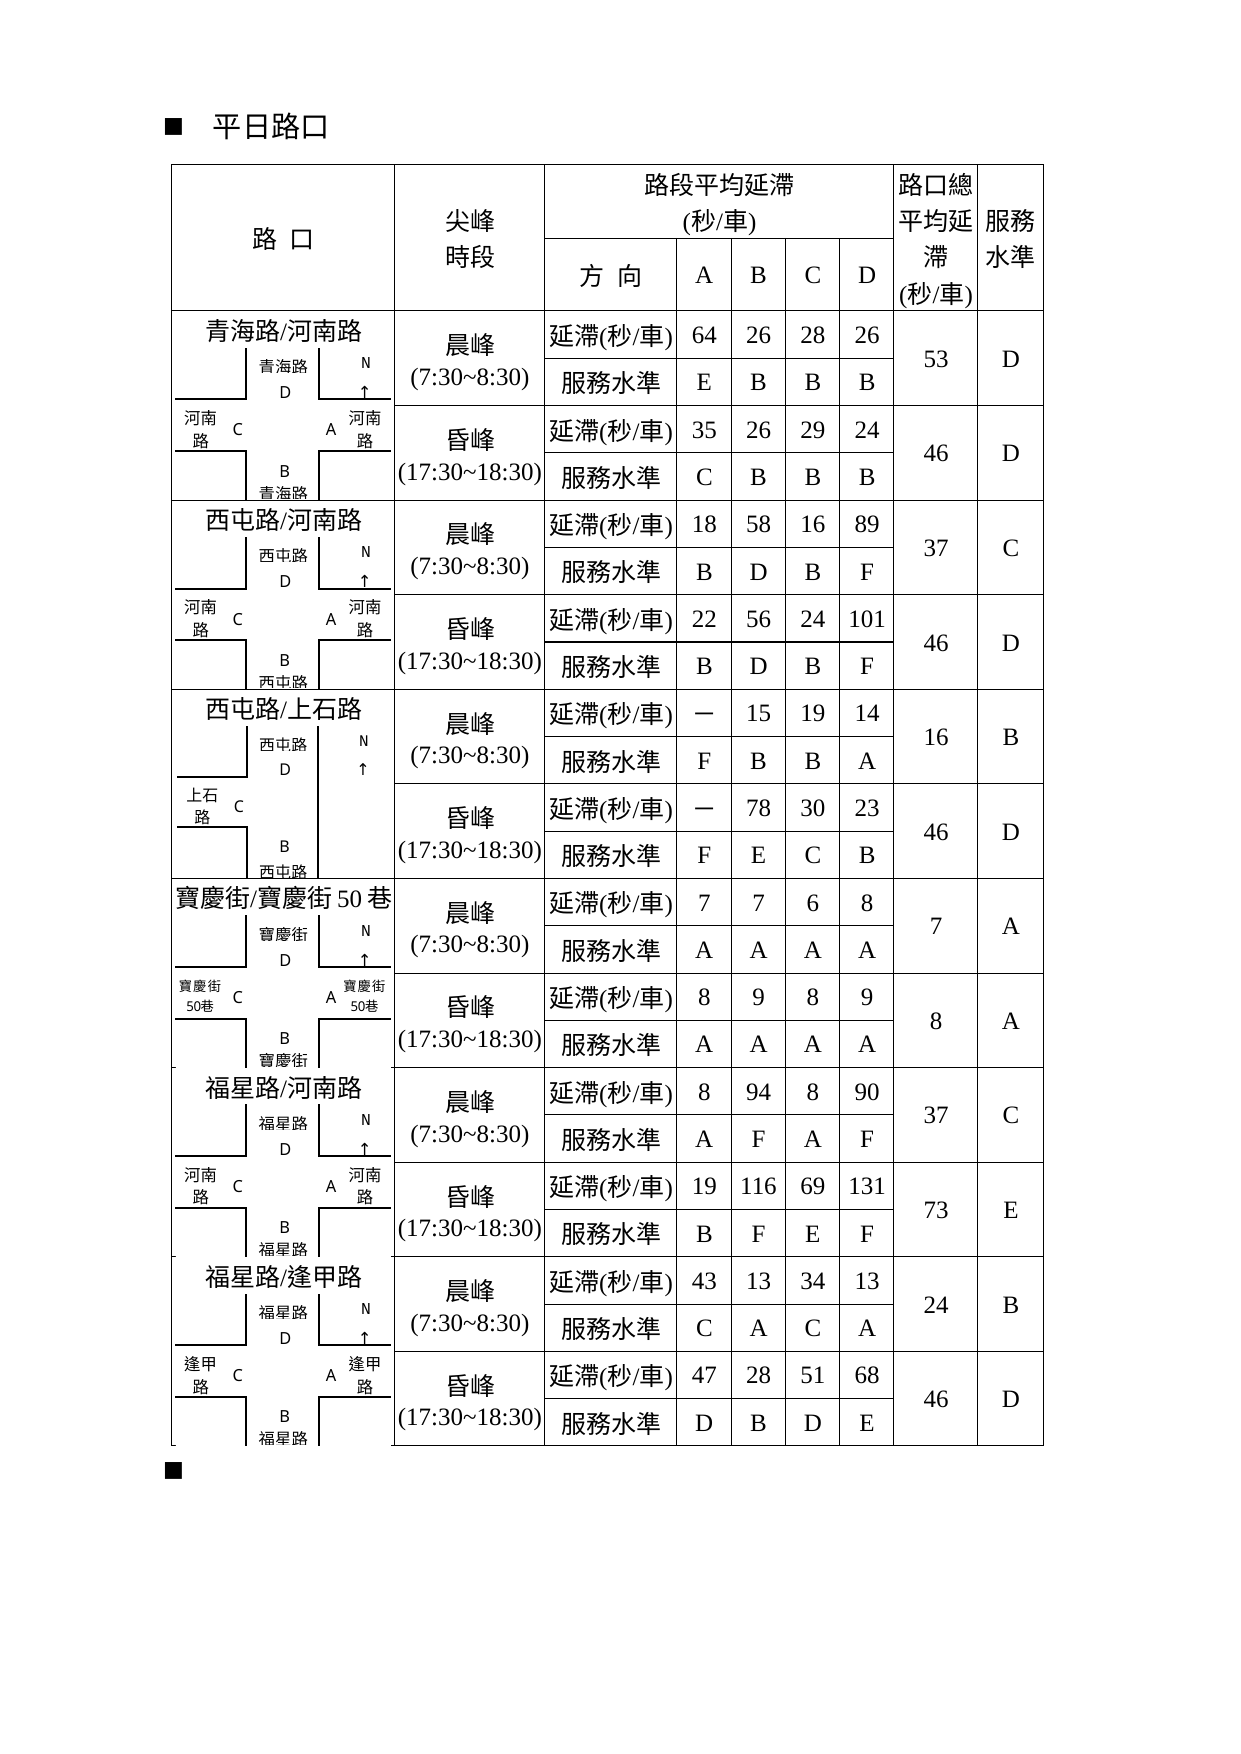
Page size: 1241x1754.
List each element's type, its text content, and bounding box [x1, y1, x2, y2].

table_cell A [732, 1021, 785, 1067]
table_cell 延滯(秒/車) [545, 406, 676, 452]
table_cell B [677, 1210, 731, 1256]
table_cell 28 [732, 1352, 785, 1398]
table_cell 昏峰 (17:30~18:30) [395, 1352, 544, 1445]
table_cell 7 [732, 879, 785, 925]
table_cell C [677, 1305, 731, 1351]
table_cell 寶慶街/寶慶街50巷 [172, 879, 394, 1067]
table_cell 16 [894, 690, 977, 783]
table_cell 延滯(秒/車) [545, 784, 676, 831]
table_cell B [786, 453, 839, 499]
table_cell B [840, 453, 893, 499]
table_cell 服務水準 [545, 643, 676, 689]
table_cell F [677, 737, 731, 783]
table_cell 30 [786, 784, 839, 831]
table_cell 116 [732, 1163, 785, 1209]
table_cell 服務水準 [545, 359, 676, 405]
table_header 路段平均延滯 (秒/車) [545, 165, 893, 238]
table_cell 26 [732, 311, 785, 358]
table_cell D [732, 548, 785, 594]
table_cell 西屯路/上石路 [172, 690, 394, 878]
table_cell 8 [894, 974, 977, 1067]
table_cell 福星路/河南路 [172, 1068, 394, 1256]
table_cell D [978, 595, 1043, 689]
table_cell 昏峰 (17:30~18:30) [395, 974, 544, 1067]
table_cell 78 [732, 784, 785, 831]
table_cell 晨峰 (7:30~8:30) [395, 879, 544, 972]
table_cell 19 [786, 690, 839, 736]
table_cell 昏峰 (17:30~18:30) [395, 595, 544, 689]
table_cell D [978, 406, 1043, 499]
table_cell 9 [840, 974, 893, 1020]
table_cell 23 [840, 784, 893, 831]
table_cell 26 [840, 311, 893, 358]
table_cell 7 [677, 879, 731, 925]
table_cell C [786, 832, 839, 878]
table_cell 73 [894, 1163, 977, 1256]
table_cell B [978, 690, 1043, 783]
table_cell 昏峰 (17:30~18:30) [395, 406, 544, 499]
table_header 服務 水準 [978, 165, 1043, 310]
table_cell 昏峰 (17:30~18:30) [395, 784, 544, 878]
table_cell A [840, 1021, 893, 1067]
table_cell 福星路/逢甲路 [172, 1257, 394, 1445]
table_cell D [677, 1399, 731, 1445]
table_cell D [978, 784, 1043, 878]
table_cell 22 [677, 595, 731, 641]
table_cell F [732, 1210, 785, 1256]
table_cell 晨峰 (7:30~8:30) [395, 1257, 544, 1351]
table_cell A [786, 926, 839, 972]
table_cell 7 [894, 879, 977, 972]
table_cell C [786, 1305, 839, 1351]
table_cell 58 [732, 501, 785, 547]
table_cell 延滯(秒/車) [545, 879, 676, 925]
table_header 尖峰 時段 [395, 165, 544, 310]
table_cell 服務水準 [545, 926, 676, 972]
table_cell 服務水準 [545, 832, 676, 878]
table_cell 24 [894, 1257, 977, 1351]
table_cell F [840, 1210, 893, 1256]
table_cell 16 [786, 501, 839, 547]
table_cell 延滯(秒/車) [545, 595, 676, 641]
table_cell 68 [840, 1352, 893, 1398]
table_cell 47 [677, 1352, 731, 1398]
table_cell 西屯路/河南路 [172, 501, 394, 689]
table_cell 90 [840, 1068, 893, 1114]
table_cell 昏峰 (17:30~18:30) [395, 1163, 544, 1256]
table_cell 延滯(秒/車) [545, 1352, 676, 1398]
table_cell 64 [677, 311, 731, 358]
table_cell 服務水準 [545, 737, 676, 783]
table_cell A [732, 926, 785, 972]
table_cell 18 [677, 501, 731, 547]
table_cell 43 [677, 1257, 731, 1303]
table_cell 46 [894, 406, 977, 499]
table_cell 服務水準 [545, 548, 676, 594]
table_header 路 口 [172, 165, 394, 310]
table_cell 35 [677, 406, 731, 452]
table_cell ─ [677, 784, 731, 831]
table_cell 26 [732, 406, 785, 452]
table_cell E [786, 1210, 839, 1256]
table_cell A [786, 1115, 839, 1162]
table_header 路口總 平均延滯 (秒/車) [894, 165, 977, 310]
table_cell 延滯(秒/車) [545, 1257, 676, 1303]
table_cell 晨峰 (7:30~8:30) [395, 1068, 544, 1162]
table_cell 8 [677, 1068, 731, 1114]
table_cell A [978, 879, 1043, 972]
table_cell 8 [786, 1068, 839, 1114]
table_cell 服務水準 [545, 1399, 676, 1445]
table_cell 服務水準 [545, 1210, 676, 1256]
table_cell 方 向 [545, 239, 676, 310]
table_cell 延滯(秒/車) [545, 501, 676, 547]
table_cell A [840, 1305, 893, 1351]
table_cell D [732, 643, 785, 689]
table_cell E [840, 1399, 893, 1445]
list 平日路口 [162, 103, 1053, 146]
table_cell 51 [786, 1352, 839, 1398]
table_cell 服務水準 [545, 453, 676, 499]
table_cell 晨峰 (7:30~8:30) [395, 690, 544, 783]
table_cell 29 [786, 406, 839, 452]
table_cell C [978, 1068, 1043, 1162]
table_cell F [840, 643, 893, 689]
table_cell B [732, 1399, 785, 1445]
table_cell B [732, 737, 785, 783]
table_cell B [840, 832, 893, 878]
table_cell 101 [840, 595, 893, 641]
table_cell A [677, 239, 731, 310]
table_cell 94 [732, 1068, 785, 1114]
table_cell 晨峰 (7:30~8:30) [395, 311, 544, 405]
table_cell B [786, 359, 839, 405]
table_cell B [840, 359, 893, 405]
table_cell A [677, 926, 731, 972]
table_cell 服務水準 [545, 1021, 676, 1067]
table_cell 服務水準 [545, 1115, 676, 1162]
table_cell 延滯(秒/車) [545, 1068, 676, 1114]
table_cell F [677, 832, 731, 878]
table_cell 24 [786, 595, 839, 641]
table_cell 延滯(秒/車) [545, 1163, 676, 1209]
table_cell 8 [786, 974, 839, 1020]
table_cell 28 [786, 311, 839, 358]
table_cell 46 [894, 784, 977, 878]
table_cell 53 [894, 311, 977, 405]
table_cell A [978, 974, 1043, 1067]
table_cell D [786, 1399, 839, 1445]
table_cell 晨峰 (7:30~8:30) [395, 501, 544, 594]
table_cell B [732, 239, 785, 310]
table_cell 56 [732, 595, 785, 641]
table_cell 6 [786, 879, 839, 925]
table_cell ─ [677, 690, 731, 736]
table_cell B [677, 643, 731, 689]
table_cell 服務水準 [545, 1305, 676, 1351]
table_cell A [840, 926, 893, 972]
table_cell A [786, 1021, 839, 1067]
table_cell 9 [732, 974, 785, 1020]
table_cell D [978, 1352, 1043, 1445]
table_cell 46 [894, 1352, 977, 1445]
table_cell A [840, 737, 893, 783]
table_cell 13 [840, 1257, 893, 1303]
table_cell 37 [894, 501, 977, 594]
table_cell 69 [786, 1163, 839, 1209]
table_cell D [978, 311, 1043, 405]
table_cell 14 [840, 690, 893, 736]
table_cell B [786, 737, 839, 783]
table_cell 15 [732, 690, 785, 736]
table_cell A [677, 1115, 731, 1162]
table_cell F [840, 548, 893, 594]
table_cell 青海路/河南路 [172, 311, 394, 499]
table_cell 37 [894, 1068, 977, 1162]
table_cell E [677, 359, 731, 405]
table_cell 13 [732, 1257, 785, 1303]
table_cell 8 [677, 974, 731, 1020]
table_cell C [786, 239, 839, 310]
table_cell D [840, 239, 893, 310]
table_cell 19 [677, 1163, 731, 1209]
table_cell B [677, 548, 731, 594]
table_cell F [732, 1115, 785, 1162]
table_cell 延滯(秒/車) [545, 690, 676, 736]
table_cell F [840, 1115, 893, 1162]
table_cell 46 [894, 595, 977, 689]
table_cell B [786, 643, 839, 689]
table_cell 24 [840, 406, 893, 452]
table_cell B [978, 1257, 1043, 1351]
table_cell C [978, 501, 1043, 594]
table_cell 8 [840, 879, 893, 925]
table_cell 延滯(秒/車) [545, 311, 676, 358]
table_cell B [786, 548, 839, 594]
table_cell 89 [840, 501, 893, 547]
table_cell E [732, 832, 785, 878]
table_cell 131 [840, 1163, 893, 1209]
table_cell 延滯(秒/車) [545, 974, 676, 1020]
table_cell B [732, 453, 785, 499]
table_cell 34 [786, 1257, 839, 1303]
table_cell A [677, 1021, 731, 1067]
table_cell B [732, 359, 785, 405]
table_cell C [677, 453, 731, 499]
table_cell A [732, 1305, 785, 1351]
table_cell E [978, 1163, 1043, 1256]
